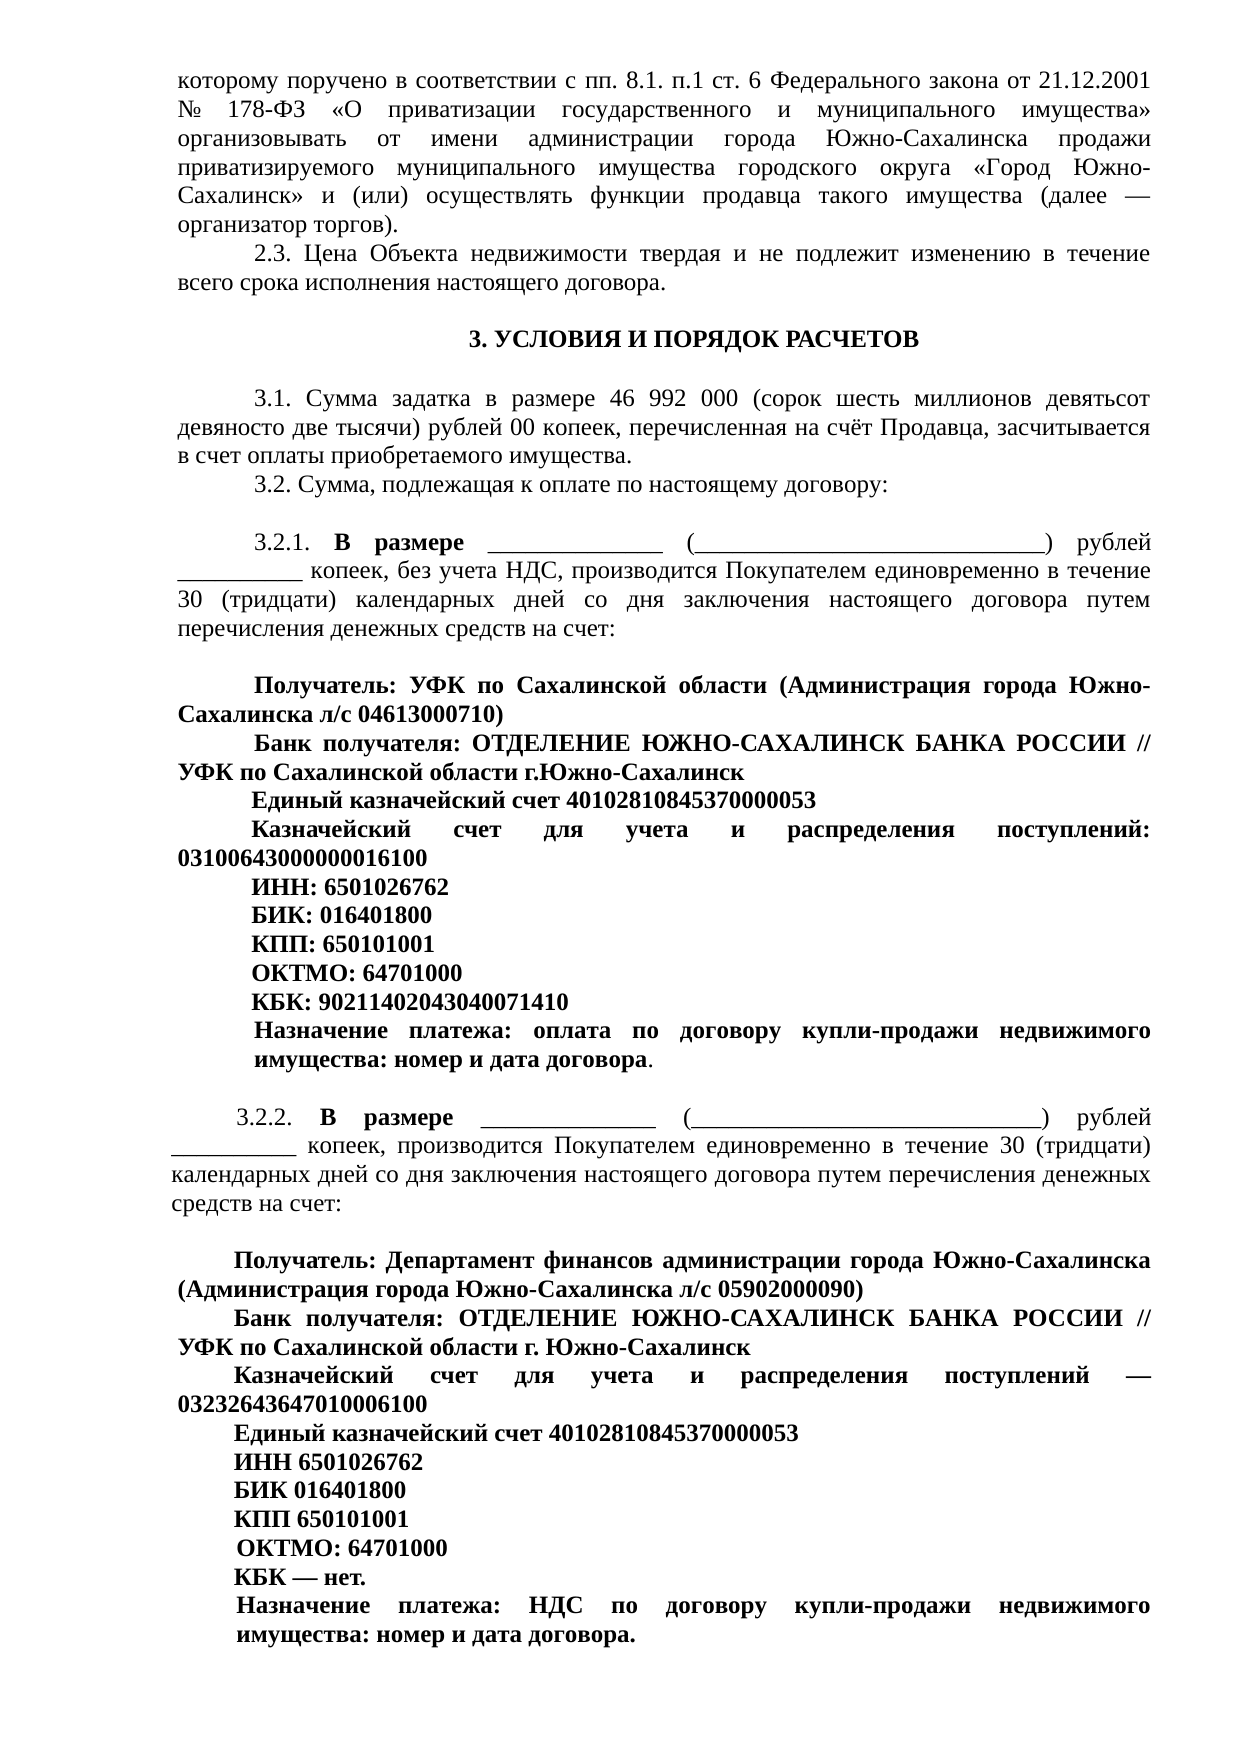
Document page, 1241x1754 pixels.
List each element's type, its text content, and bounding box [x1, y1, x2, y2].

text которому поручено в соответствии с пп. 8.1. п.1 ст. 6 Федерального закона от 21.12.2001 № 178-ФЗ «О приватизации государственного и муниципального имущества» организовывать от имени администрации города Южно-Сахалинска продажи приватизируемого муниципального имущества городского округа «Город Южно-Сахалинск» и (или) осуществлять функции продавца такого имущества (далее — организатор торгов). [177, 65, 1152, 238]
text 3.1. Сумма задатка в размере 46 992 000 (сорок шесть миллионов девятьсот девяносто две тысячи) рублей 00 копеек, перечисленная на счёт Продавца, засчитывается в счет оплаты приобретаемого имущества. [177, 383, 1152, 469]
text КПП: 650101001 [177, 929, 1152, 958]
text КБК — нет. [177, 1562, 1152, 1591]
text Казначейский счет для учета и распределения поступлений — 03232643647010006100 [177, 1361, 1152, 1418]
text КПП 650101001 [177, 1504, 1152, 1533]
text Назначение платежа: оплата по договору купли-продажи недвижимого имущества: номер и дата договора. [254, 1016, 1152, 1073]
text БИК: 016401800 [177, 901, 1152, 929]
text 3.2. Сумма, подлежащая к оплате по настоящему договору: [177, 469, 1152, 498]
text ИНН: 6501026762 [177, 872, 1152, 901]
text Назначение платежа: НДС по договору купли-продажи недвижимого имущества: номер и дата договора. [236, 1591, 1152, 1648]
text Банк получателя: ОТДЕЛЕНИЕ ЮЖНО-САХАЛИНСК БАНКА РОССИИ // УФК по Сахалинской области г.Южно-Сахалинск [177, 728, 1152, 786]
text КБК: 90211402043040071410 [177, 987, 1152, 1016]
text Получатель: Департамент финансов администрации города Южно-Сахалинска (Администрация города Южно-Сахалинска л/с 05902000090) [177, 1246, 1152, 1303]
text Казначейский счет для учета и распределения поступлений: 03100643000000016100 [177, 814, 1152, 872]
text 3.2.2. В размере ______________ (____________________________) рублей __________ копеек, производится Покупателем единовременно в течение 30 (тридцати) календарных дней со дня заключения настоящего договора путем перечисления денежных средств на счет: [171, 1102, 1152, 1217]
text ИНН 6501026762 [177, 1447, 1152, 1476]
text Банк получателя: ОТДЕЛЕНИЕ ЮЖНО-САХАЛИНСК БАНКА РОССИИ // УФК по Сахалинской области г. Южно-Сахалинск [177, 1303, 1152, 1361]
text Единый казначейский счет 40102810845370000053 [177, 1418, 1152, 1447]
text ОКТМО: 64701000 [177, 958, 1152, 987]
text 3.2.1. В размере ______________ (____________________________) рублей __________ копеек, без учета НДС, производится Покупателем единовременно в течение 30 (тридцати) календарных дней со дня заключения настоящего договора путем перечисления денежных средств на счет: [177, 527, 1152, 642]
text Единый казначейский счет 40102810845370000053 [177, 786, 1152, 814]
text БИК 016401800 [177, 1476, 1152, 1504]
text 2.3. Цена Объекта недвижимости твердая и не подлежит изменению в течение всего срока исполнения настоящего договора. [177, 238, 1152, 295]
text ОКТМО: 64701000 [177, 1533, 1152, 1562]
text 3. УСЛОВИЯ И ПОРЯДОК РАСЧЕТОВ [177, 324, 1152, 353]
text Получатель: УФК по Сахалинской области (Администрация города Южно-Сахалинска л/с 04613000710) [177, 671, 1152, 728]
